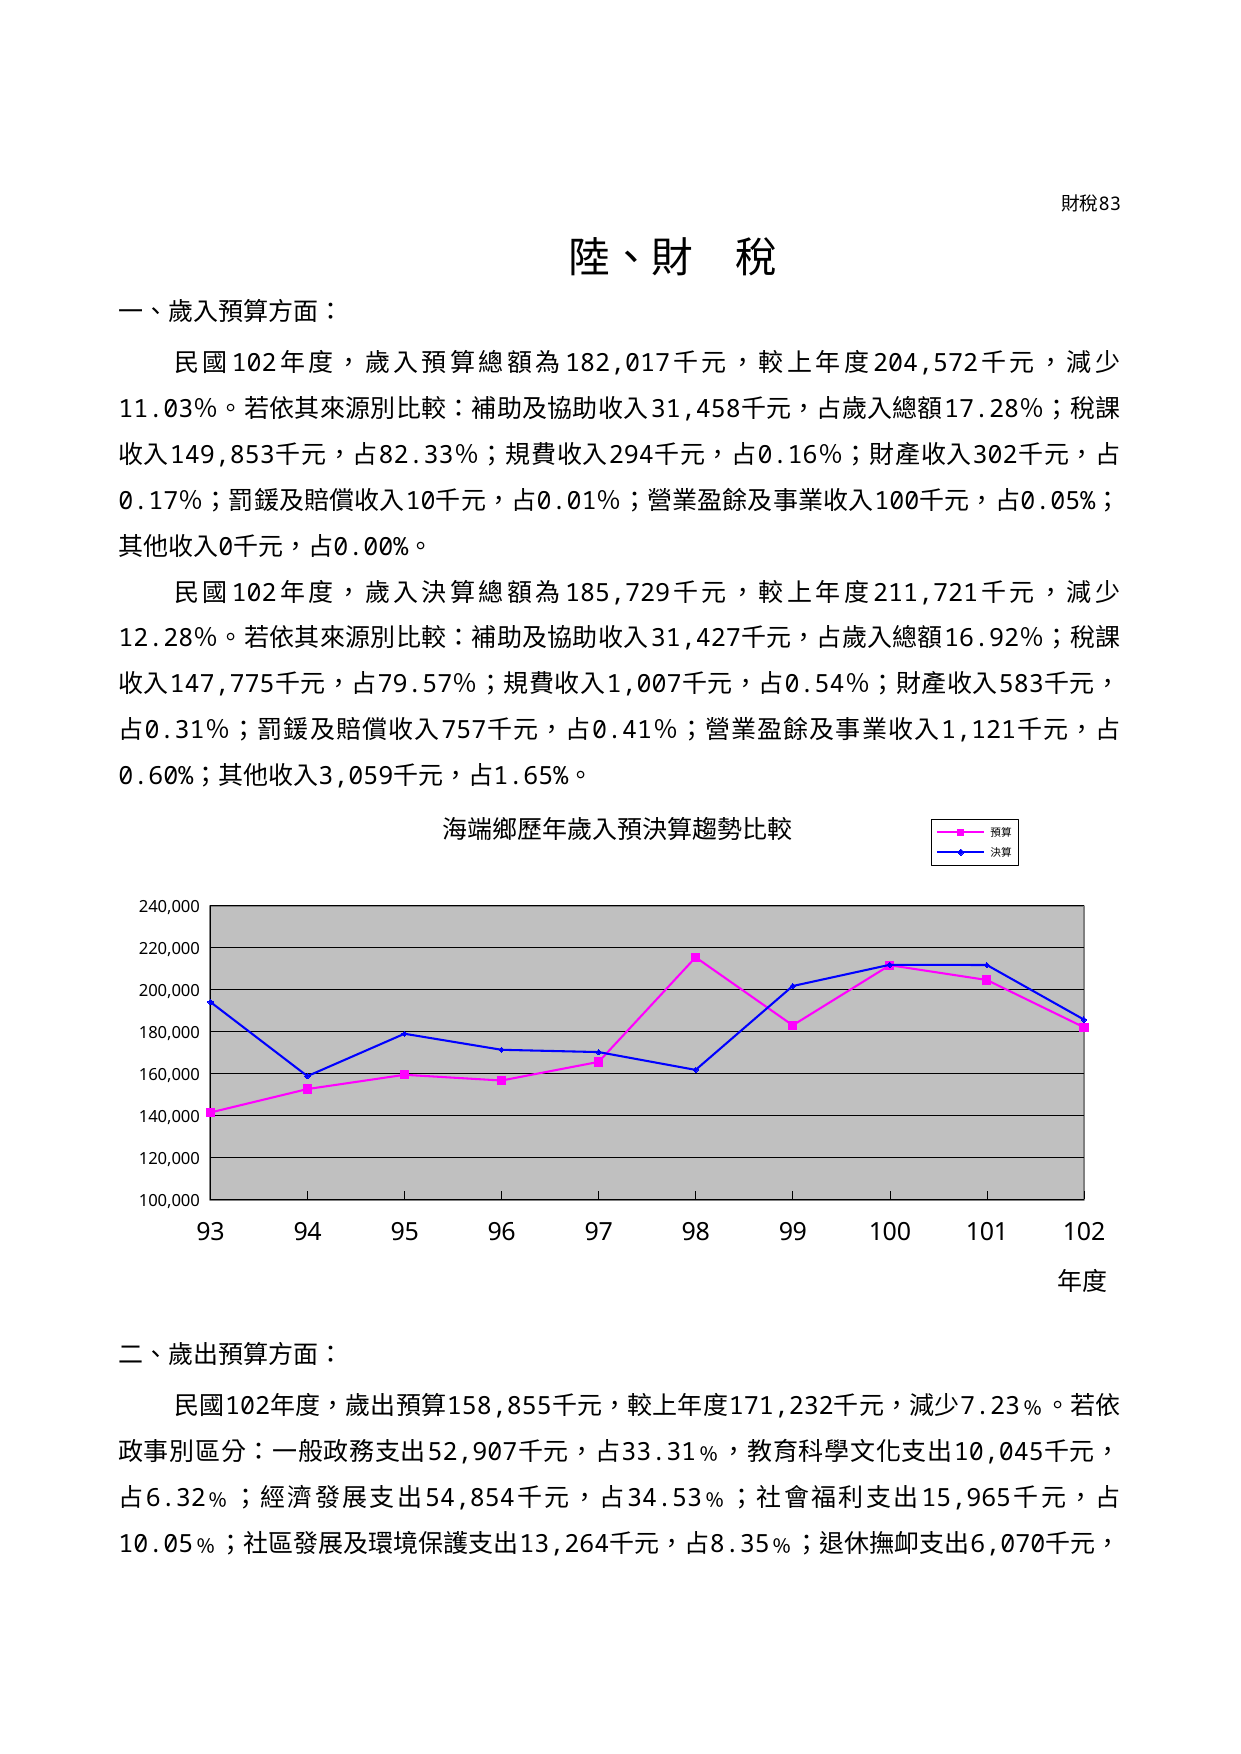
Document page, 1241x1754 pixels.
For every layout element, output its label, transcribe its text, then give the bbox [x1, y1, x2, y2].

text 民國102年度，歲入決算總額為185,729千元，較上年度211,721千元，減少12.28％。若依其來源別比較：補助及協助收入31,427千元，占歲入總額16.92％；稅課收入147,775千元，占79.57％；規費收入1,007千元，占0.54％；財產收入583千元，占0.31％；罰鍰及賠償收入757千元，占0.41％；營業盈餘及事業收入1,121千元，占0.60%；其他收入3,059千元，占1.65%。 [118, 564, 1121, 793]
text 陸、財 稅 [118, 224, 1227, 284]
text 財稅83 [118, 189, 1121, 216]
text 一、歲入預算方面： [118, 291, 1227, 328]
text 二、歲出預算方面： [118, 793, 1122, 1370]
text 民國102年度，歲出預算158,855千元，較上年度171,232千元，減少7.23﹪。若依政事別區分：一般政務支出52,907千元，占33.31﹪，教育科學文化支出10,045千元，占6.32﹪；經濟發展支出54,854千元，占34.53﹪；社會福利支出15,965千元，占10.05﹪；社區發展及環境保護支出13,264千元，占8.35﹪；退休撫卹支出6,070千元， [118, 1378, 1121, 1561]
text 民國102年度，歲入預算總額為182,017千元，較上年度204,572千元，減少11.03％。若依其來源別比較：補助及協助收入31,458千元，占歲入總額17.28％；稅課收入149,853千元，占82.33％；規費收入294千元，占0.16％；財產收入302千元，占0.17％；罰鍰及賠償收入10千元，占0.01％；營業盈餘及事業收入100千元，占0.05%；其他收入0千元，占0.00%。 [118, 335, 1121, 564]
